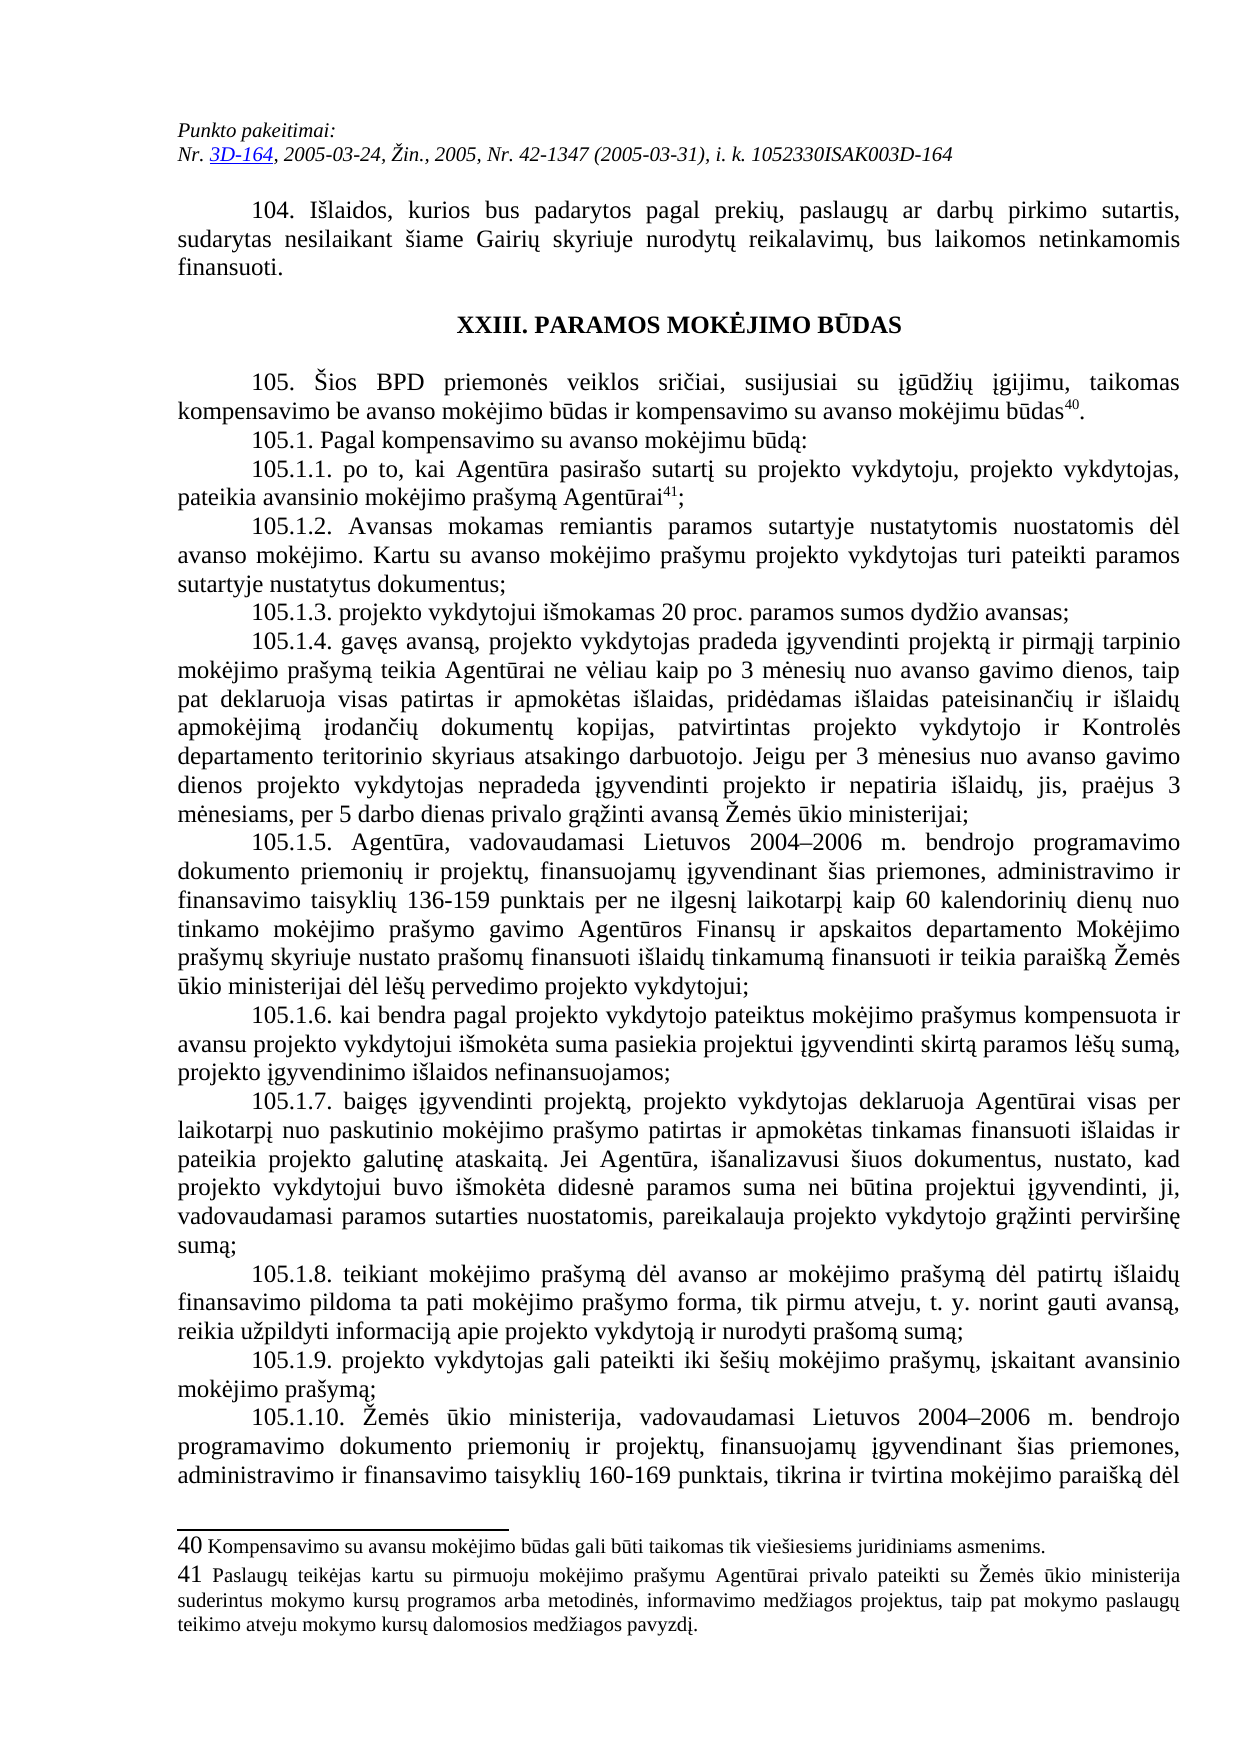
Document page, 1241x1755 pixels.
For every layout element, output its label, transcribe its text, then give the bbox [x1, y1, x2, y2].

text Punkto pakeitimai: [177, 118, 1181, 142]
text XXIII. PARAMOS MOKĖJIMO BŪDAS [177, 310, 1181, 339]
text 105. Šios BPD priemonės veiklos sričiai, susijusiai su įgūdžių įgijimu, taikomas kompensavimo be avanso mokėjimo būdas ir kompensavimo su avanso mokėjimu būdas. [177, 367, 1181, 425]
text 105.1.4. gavęs avansą, projekto vykdytojas pradeda įgyvendinti projektą ir pirmąjį tarpinio mokėjimo prašymą teikia Agentūrai ne vėliau kaip po 3 mėnesių nuo avanso gavimo dienos, taip pat deklaruoja visas patirtas ir apmokėtas išlaidas, pridėdamas išlaidas pateisinančių ir išlaidų apmokėjimą įrodančių dokumentų kopijas, patvirtintas projekto vykdytojo ir Kontrolės departamento teritorinio skyriaus atsakingo darbuotojo. Jeigu per 3 mėnesius nuo avanso gavimo dienos projekto vykdytojas nepradeda įgyvendinti projekto ir nepatiria išlaidų, jis, praėjus 3 mėnesiams, per 5 darbo dienas privalo grąžinti avansą Žemės ūkio ministerijai; [177, 626, 1181, 827]
text 105.1.10. Žemės ūkio ministerija, vadovaudamasi Lietuvos 2004–2006 m. bendrojo programavimo dokumento priemonių ir projektų, finansuojamų įgyvendinant šias priemones, administravimo ir finansavimo taisyklių 160-169 punktais, tikrina ir tvirtina mokėjimo paraišką dėl [177, 1402, 1181, 1489]
text 105.1.9. projekto vykdytojas gali pateikti iki šešių mokėjimo prašymų, įskaitant avansinio mokėjimo prašymą; [177, 1345, 1181, 1402]
text 104. Išlaidos, kurios bus padarytos pagal prekių, paslaugų ar darbų pirkimo sutartis, sudarytas nesilaikant šiame Gairių skyriuje nurodytų reikalavimų, bus laikomos netinkamomis finansuoti. [177, 195, 1181, 281]
text 105.1.6. kai bendra pagal projekto vykdytojo pateiktus mokėjimo prašymus kompensuota ir avansu projekto vykdytojui išmokėta suma pasiekia projektui įgyvendinti skirtą paramos lėšų sumą, projekto įgyvendinimo išlaidos nefinansuojamos; [177, 1000, 1181, 1086]
text 105.1.3. projekto vykdytojui išmokamas 20 proc. paramos sumos dydžio avansas; [177, 597, 1181, 626]
text 105.1.2. Avansas mokamas remiantis paramos sutartyje nustatytomis nuostatomis dėl avanso mokėjimo. Kartu su avanso mokėjimo prašymu projekto vykdytojas turi pateikti paramos sutartyje nustatytus dokumentus; [177, 511, 1181, 597]
text Kompensavimo su avansu mokėjimo būdas gali būti taikomas tik viešiesiems juridiniams asmenims. [177, 1530, 1181, 1559]
text Nr. 3D-164, 2005-03-24, Žin., 2005, Nr. 42-1347 (2005-03-31), i. k. 1052330ISAK003D-164 [177, 142, 1181, 166]
text 105.1. Pagal kompensavimo su avanso mokėjimu būdą: [177, 425, 1181, 454]
text Paslaugų teikėjas kartu su pirmuoju mokėjimo prašymu Agentūrai privalo pateikti su Žemės ūkio ministerija suderintus mokymo kursų programos arba metodinės, informavimo medžiagos projektus, taip pat mokymo paslaugų teikimo atveju mokymo kursų dalomosios medžiagos pavyzdį. [177, 1559, 1181, 1636]
text 105.1.1. po to, kai Agentūra pasirašo sutartį su projekto vykdytoju, projekto vykdytojas, pateikia avansinio mokėjimo prašymą Agentūrai; [177, 454, 1181, 511]
text 105.1.8. teikiant mokėjimo prašymą dėl avanso ar mokėjimo prašymą dėl patirtų išlaidų finansavimo pildoma ta pati mokėjimo prašymo forma, tik pirmu atveju, t. y. norint gauti avansą, reikia užpildyti informaciją apie projekto vykdytoją ir nurodyti prašomą sumą; [177, 1259, 1181, 1345]
text 105.1.7. baigęs įgyvendinti projektą, projekto vykdytojas deklaruoja Agentūrai visas per laikotarpį nuo paskutinio mokėjimo prašymo patirtas ir apmokėtas tinkamas finansuoti išlaidas ir pateikia projekto galutinę ataskaitą. Jei Agentūra, išanalizavusi šiuos dokumentus, nustato, kad projekto vykdytojui buvo išmokėta didesnė paramos suma nei būtina projektui įgyvendinti, ji, vadovaudamasi paramos sutarties nuostatomis, pareikalauja projekto vykdytojo grąžinti perviršinę sumą; [177, 1086, 1181, 1259]
text 105.1.5. Agentūra, vadovaudamasi Lietuvos 2004–2006 m. bendrojo programavimo dokumento priemonių ir projektų, finansuojamų įgyvendinant šias priemones, administravimo ir finansavimo taisyklių 136-159 punktais per ne ilgesnį laikotarpį kaip 60 kalendorinių dienų nuo tinkamo mokėjimo prašymo gavimo Agentūros Finansų ir apskaitos departamento Mokėjimo prašymų skyriuje nustato prašomų finansuoti išlaidų tinkamumą finansuoti ir teikia paraišką Žemės ūkio ministerijai dėl lėšų pervedimo projekto vykdytojui; [177, 827, 1181, 1000]
